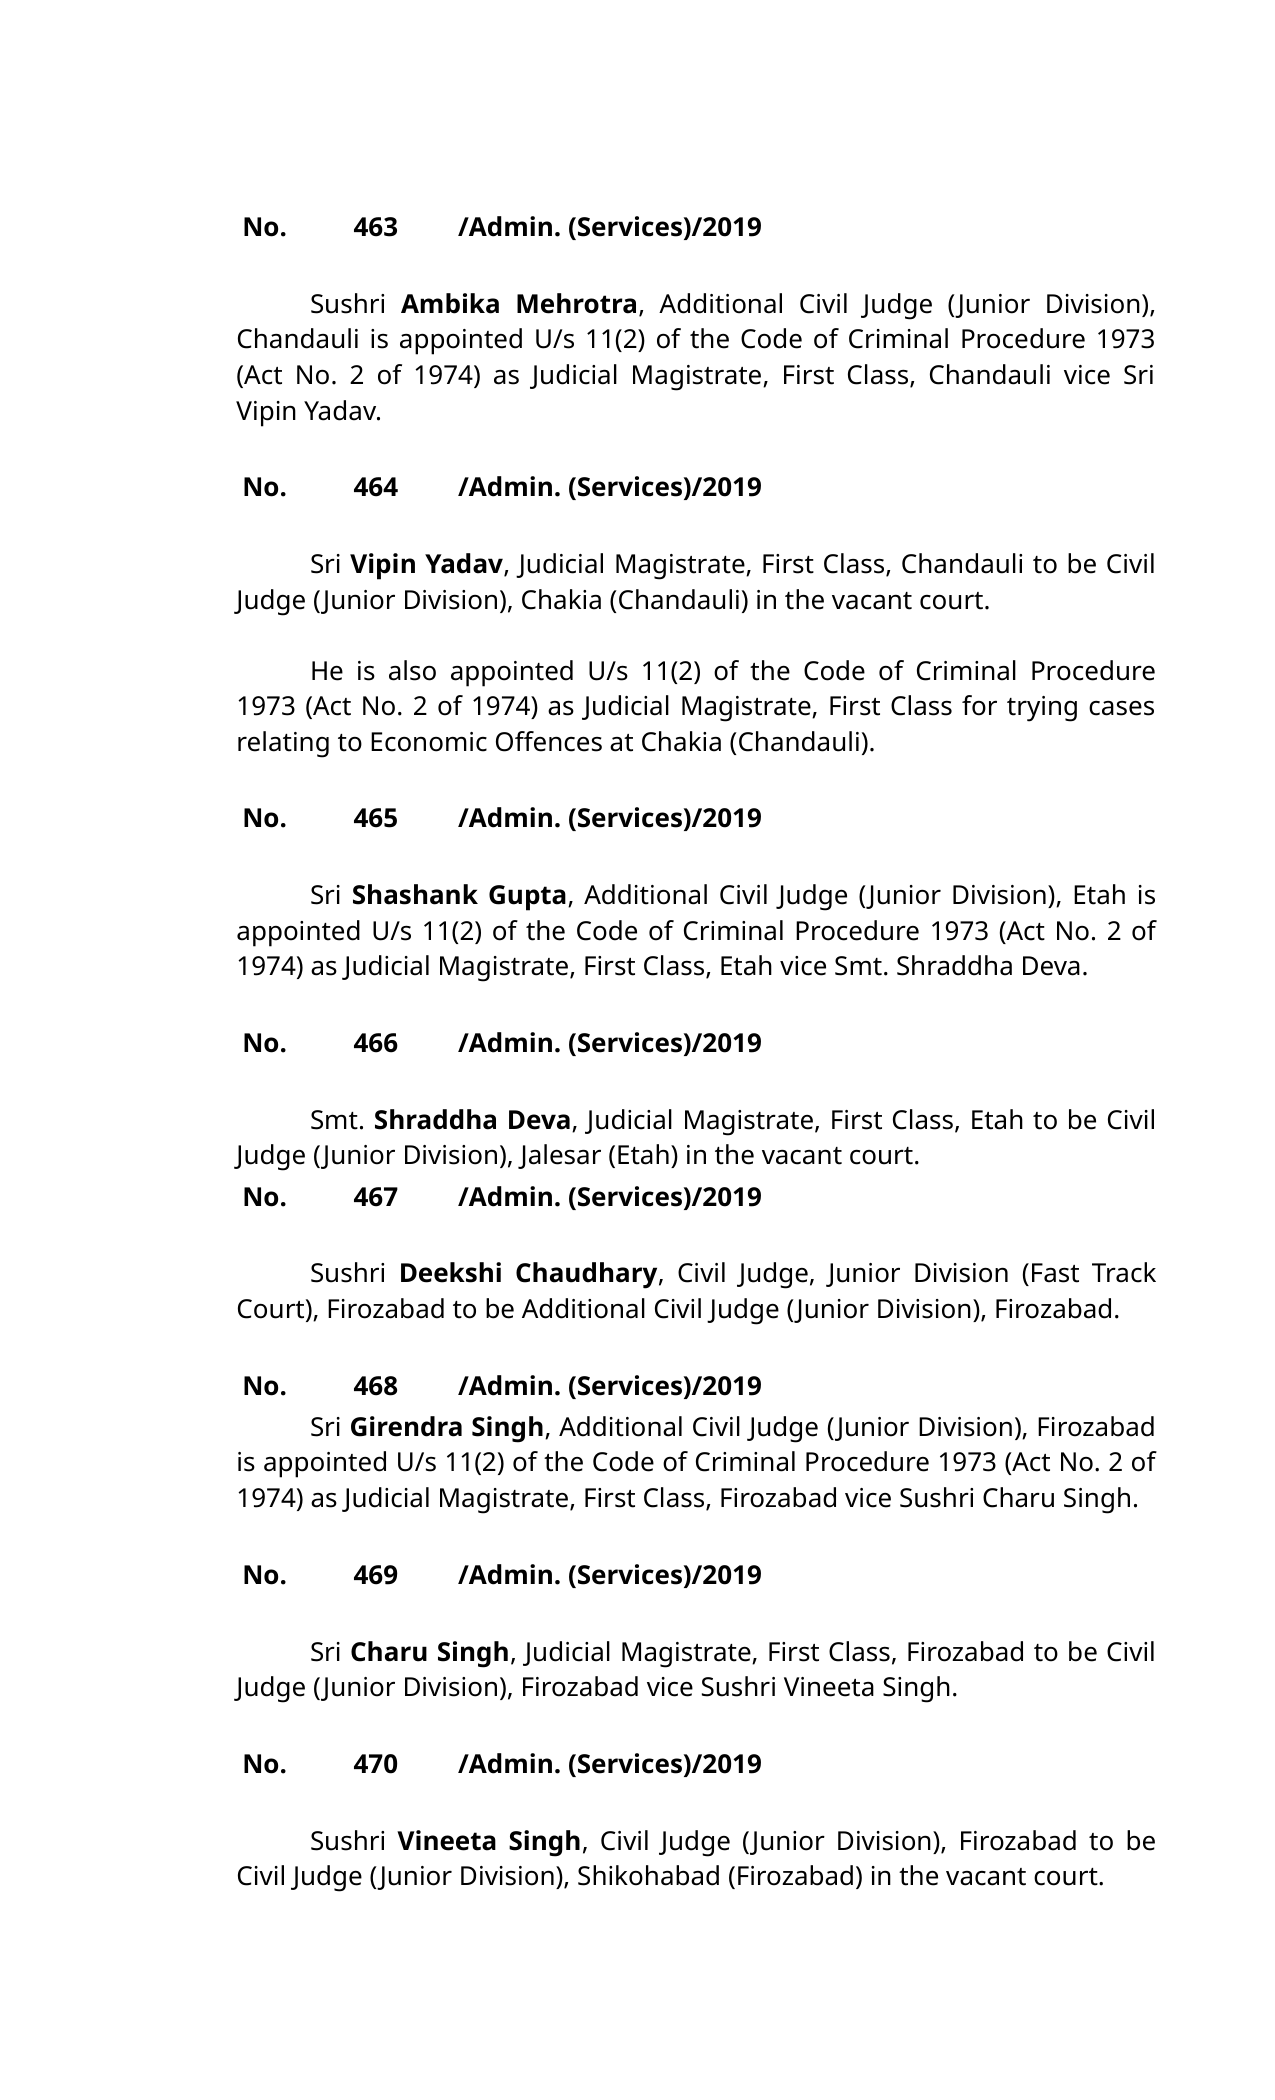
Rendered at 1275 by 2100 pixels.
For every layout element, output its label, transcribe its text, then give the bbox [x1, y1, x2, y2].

text Sri Vipin Yadav, Judicial Magistrate, First Class, Chandauli to be Civil Judge (Junior Division), Chakia (Chandauli) in the vacant court. [236, 546, 1157, 617]
table_header [310, 794, 452, 841]
table_header No. [236, 1740, 310, 1787]
text Sri Charu Singh, Judicial Magistrate, First Class, Firozabad to be Civil Judge (Junior Division), Firozabad vice Sushri Vineeta Singh. [236, 1633, 1157, 1704]
text Smt. Shraddha Deva, Judicial Magistrate, First Class, Etah to be Civil Judge (Junior Division), Jalesar (Etah) in the vacant court. [236, 1101, 1157, 1172]
table_header [310, 1362, 452, 1408]
text Sushri Ambika Mehrotra, Additional Civil Judge (Junior Division), Chandauli is appointed U/s 11(2) of the Code of Criminal Procedure 1973 (Act No. 2 of 1974) as Judicial Magistrate, First Class, Chandauli vice Sri Vipin Yadav. [236, 286, 1157, 428]
table_header No. [236, 1173, 310, 1219]
table_header No. [236, 794, 310, 841]
table_header No. [236, 1551, 310, 1598]
table_header [310, 1019, 452, 1066]
text Sri Girendra Singh, Additional Civil Judge (Junior Division), Firozabad is appointed U/s 11(2) of the Code of Criminal Procedure 1973 (Act No. 2 of 1974) as Judicial Magistrate, First Class, Firozabad vice Sushri Charu Singh. [236, 1408, 1157, 1515]
table_header /Admin. (Services)/2019 [452, 1740, 795, 1787]
text He is also appointed U/s 11(2) of the Code of Criminal Procedure 1973 (Act No. 2 of 1974) as Judicial Magistrate, First Class for trying cases relating to Economic Offences at Chakia (Chandauli). [236, 652, 1157, 759]
table_header [310, 1173, 452, 1219]
table_header No. [236, 463, 310, 510]
table_header [310, 1551, 452, 1598]
table_header /Admin. (Services)/2019 [452, 1173, 795, 1219]
table_header /Admin. (Services)/2019 [452, 463, 795, 510]
text Sri Shashank Gupta, Additional Civil Judge (Junior Division), Etah is appointed U/s 11(2) of the Code of Criminal Procedure 1973 (Act No. 2 of 1974) as Judicial Magistrate, First Class, Etah vice Smt. Shraddha Deva. [236, 877, 1157, 983]
table_header No. [236, 1019, 310, 1066]
table_header /Admin. (Services)/2019 [452, 794, 795, 841]
table_header No. [236, 1362, 310, 1408]
table_header [310, 203, 452, 250]
text Sushri Vineeta Singh, Civil Judge (Junior Division), Firozabad to be Civil Judge (Junior Division), Shikohabad (Firozabad) in the vacant court. [236, 1822, 1157, 1893]
table_header /Admin. (Services)/2019 [452, 1019, 795, 1066]
table_header /Admin. (Services)/2019 [452, 203, 795, 250]
table_header [310, 1740, 452, 1787]
table_header /Admin. (Services)/2019 [452, 1551, 795, 1598]
table_header No. [236, 203, 310, 250]
table_header /Admin. (Services)/2019 [452, 1362, 795, 1408]
table_header [310, 463, 452, 510]
text Sushri Deekshi Chaudhary, Civil Judge, Junior Division (Fast Track Court), Firozabad to be Additional Civil Judge (Junior Division), Firozabad. [236, 1255, 1157, 1326]
